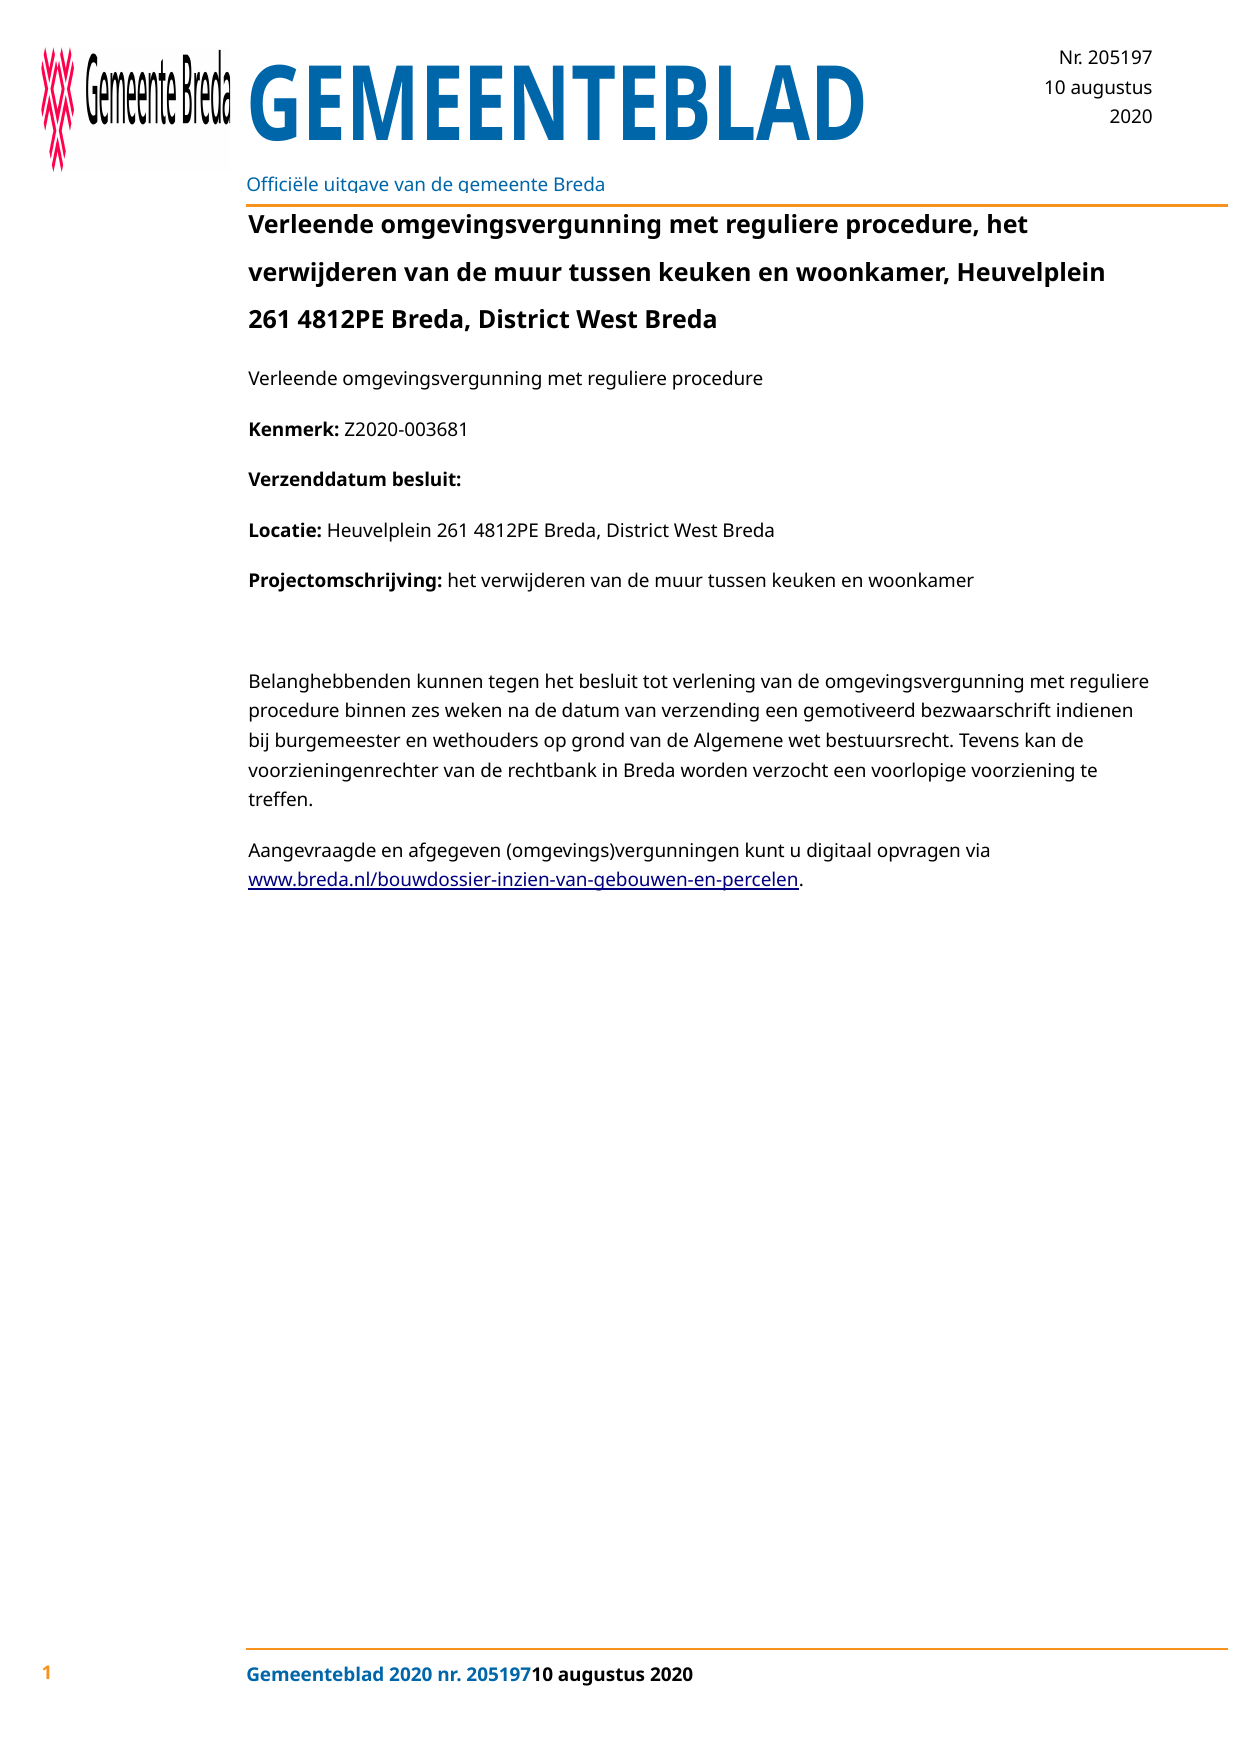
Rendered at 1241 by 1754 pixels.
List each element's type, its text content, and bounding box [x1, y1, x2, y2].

text Belanghebbenden kunnen tegen het besluit tot verlening van de omgevingsvergunning met reguliere procedure binnen zes weken na de datum van verzending een gemotiveerd bezwaarschrift indienen bij burgemeester en wethouders op grond van de Algemene wet bestuursrecht. Tevens kan de voorzieningenrechter van de rechtbank in Breda worden verzocht een voorlopige voorziening te treffen. [248, 668, 1152, 812]
text Locatie: Heuvelplein 261 4812PE Breda, District West Breda [248, 517, 1152, 542]
text Kenmerk: Z2020-003681 [248, 416, 1152, 442]
text Projectomschrijving: het verwijderen van de muur tussen keuken en woonkamer [248, 567, 1152, 593]
text Verzenddatum besluit: [248, 466, 1152, 492]
picture [41, 47, 231, 172]
text Aangevraagde en afgegeven (omgevings)vergunningen kunt u digitaal opvragen via www.breda.nl/bouwdossier-inzien-van-gebouwen-en-percelen. [248, 837, 1152, 892]
text Verleende omgevingsvergunning met reguliere procedure [248, 366, 1152, 391]
text Verleende omgevingsvergunning met reguliere procedure, het verwijderen van de muur tussen keuken en woonkamer, Heuvelplein 261 4812PE Breda, District West Breda [248, 207, 1152, 336]
